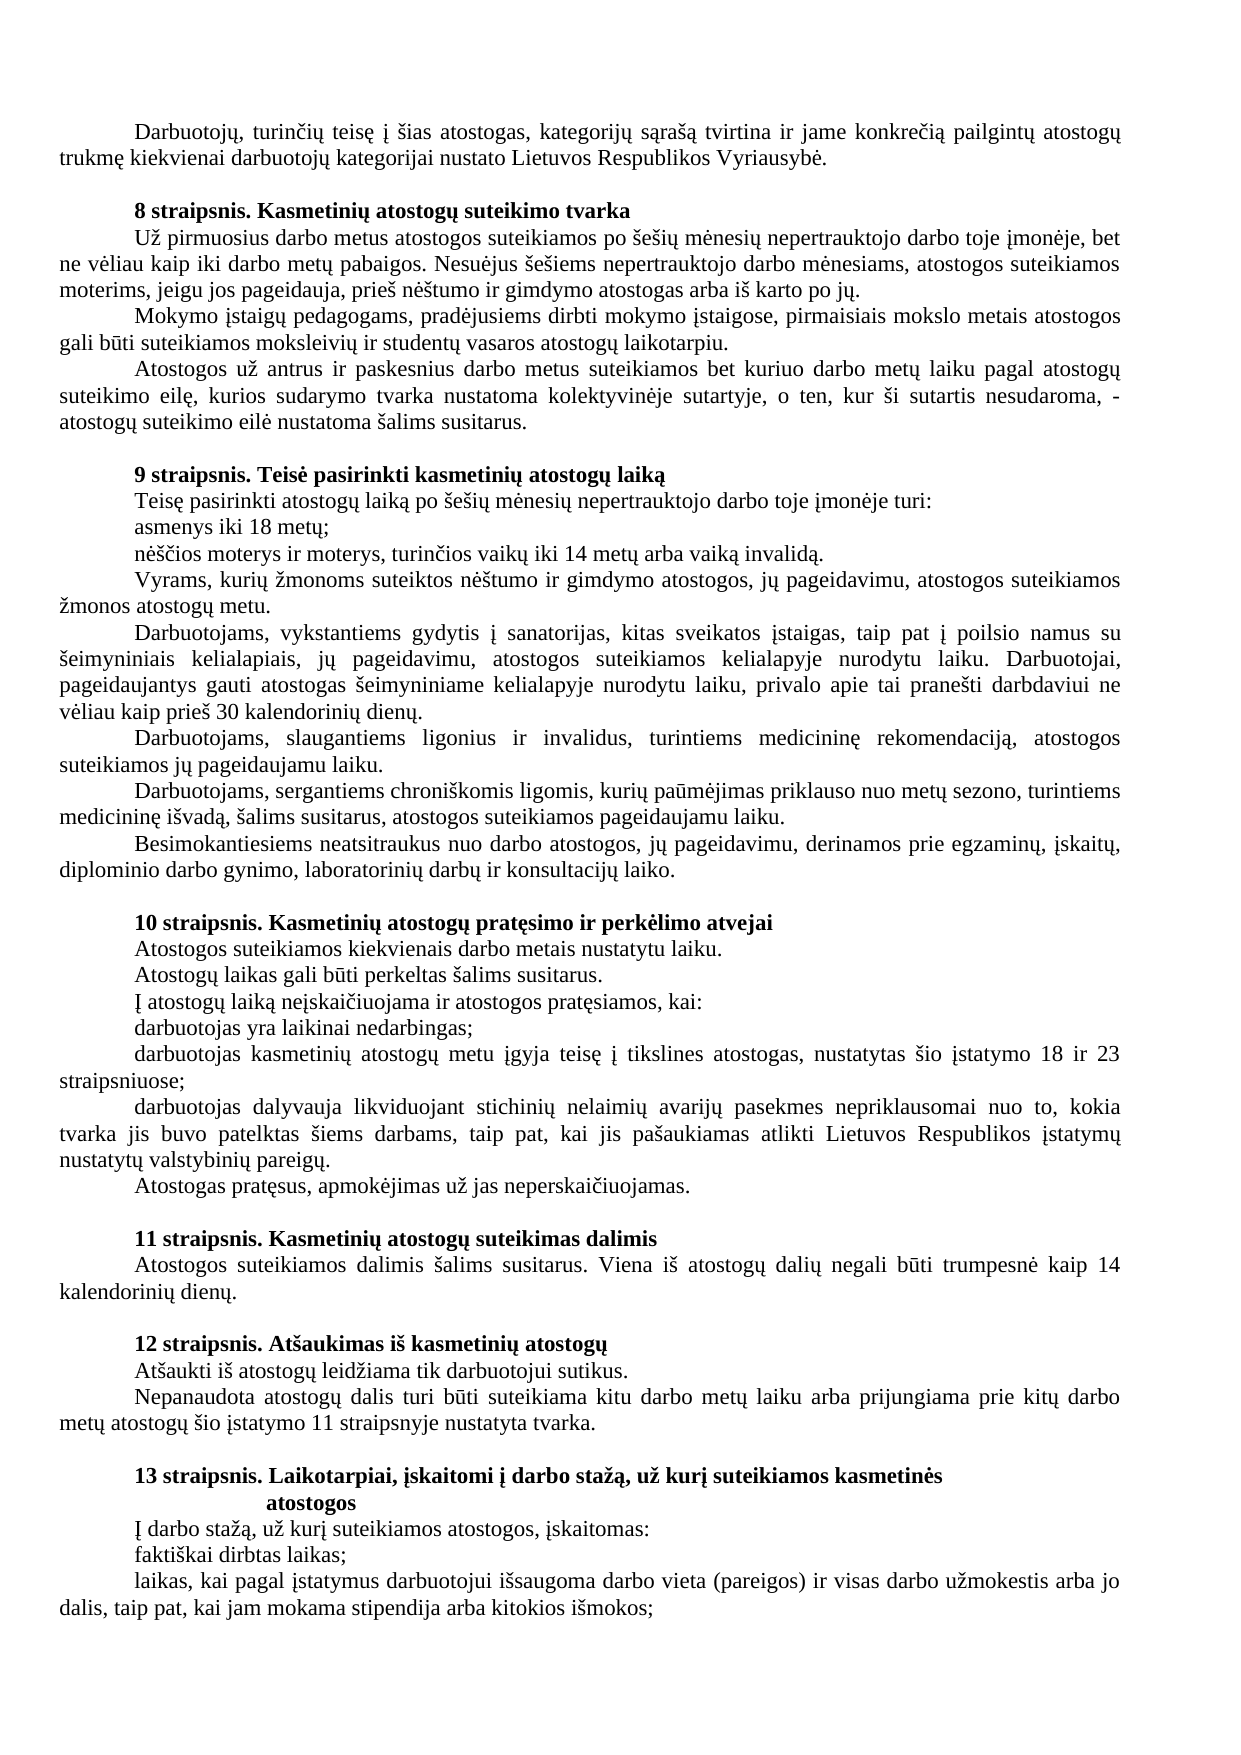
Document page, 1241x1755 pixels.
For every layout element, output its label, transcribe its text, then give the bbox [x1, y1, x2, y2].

text darbuotojas yra laikinai nedarbingas; [59, 1014, 1122, 1041]
text nėščios moterys ir moterys, turinčios vaikų iki 14 metų arba vaiką invalidą. [59, 540, 1122, 566]
text laikas, kai pagal įstatymus darbuotojui išsaugoma darbo vieta (pareigos) ir visas darbo užmokestis arba jo dalis, taip pat, kai jam mokama stipendija arba kitokios išmokos; [59, 1568, 1122, 1620]
text Vyrams, kurių žmonoms suteiktos nėštumo ir gimdymo atostogos, jų pageidavimu, atostogos suteikiamos žmonos atostogų metu. [59, 566, 1122, 619]
text faktiškai dirbtas laikas; [59, 1541, 1122, 1568]
text 11 straipsnis. Kasmetinių atostogų suteikimas dalimis [59, 1225, 1122, 1251]
text Atostogas pratęsus, apmokėjimas už jas neperskaičiuojamas. [59, 1172, 1122, 1199]
text Besimokantiesiems neatsitraukus nuo darbo atostogos, jų pageidavimu, derinamos prie egzaminų, įskaitų, diplominio darbo gynimo, laboratorinių darbų ir konsultacijų laiko. [59, 830, 1122, 882]
text 8 straipsnis. Kasmetinių atostogų suteikimo tvarka [59, 197, 1122, 223]
text atostogos [59, 1488, 1122, 1515]
text Atostogos už antrus ir paskesnius darbo metus suteikiamos bet kuriuo darbo metų laiku pagal atostogų suteikimo eilę, kurios sudarymo tvarka nustatoma kolektyvinėje sutartyje, o ten, kur ši sutartis nesudaroma, - atostogų suteikimo eilė nustatoma šalims susitarus. [59, 355, 1122, 434]
text darbuotojas kasmetinių atostogų metu įgyja teisę į tikslines atostogas, nustatytas šio įstatymo 18 ir 23 straipsniuose; [59, 1041, 1122, 1093]
text 10 straipsnis. Kasmetinių atostogų pratęsimo ir perkėlimo atvejai [59, 909, 1122, 935]
text Už pirmuosius darbo metus atostogos suteikiamos po šešių mėnesių nepertrauktojo darbo toje įmonėje, bet ne vėliau kaip iki darbo metų pabaigos. Nesuėjus šešiems nepertrauktojo darbo mėnesiams, atostogos suteikiamos moterims, jeigu jos pageidauja, prieš nėštumo ir gimdymo atostogas arba iš karto po jų. [59, 223, 1122, 303]
text Darbuotojams, vykstantiems gydytis į sanatorijas, kitas sveikatos įstaigas, taip pat į poilsio namus su šeimyniniais kelialapiais, jų pageidavimu, atostogos suteikiamos kelialapyje nurodytu laiku. Darbuotojai, pageidaujantys gauti atostogas šeimyniniame kelialapyje nurodytu laiku, privalo apie tai pranešti darbdaviui ne vėliau kaip prieš 30 kalendorinių dienų. [59, 619, 1122, 724]
text Atostogos suteikiamos dalimis šalims susitarus. Viena iš atostogų dalių negali būti trumpesnė kaip 14 kalendorinių dienų. [59, 1251, 1122, 1304]
text Mokymo įstaigų pedagogams, pradėjusiems dirbti mokymo įstaigose, pirmaisiais mokslo metais atostogos gali būti suteikiamos moksleivių ir studentų vasaros atostogų laikotarpiu. [59, 303, 1122, 355]
text 12 straipsnis. Atšaukimas iš kasmetinių atostogų [59, 1330, 1122, 1357]
text Atostogų laikas gali būti perkeltas šalims susitarus. [59, 961, 1122, 988]
text 9 straipsnis. Teisė pasirinkti kasmetinių atostogų laiką [59, 461, 1122, 487]
text Į atostogų laiką neįskaičiuojama ir atostogos pratęsiamos, kai: [59, 988, 1122, 1014]
text Teisę pasirinkti atostogų laiką po šešių mėnesių nepertrauktojo darbo toje įmonėje turi: [59, 487, 1122, 513]
text Nepanaudota atostogų dalis turi būti suteikiama kitu darbo metų laiku arba prijungiama prie kitų darbo metų atostogų šio įstatymo 11 straipsnyje nustatyta tvarka. [59, 1383, 1122, 1436]
text asmenys iki 18 metų; [59, 513, 1122, 540]
text darbuotojas dalyvauja likviduojant stichinių nelaimių avarijų pasekmes nepriklausomai nuo to, kokia tvarka jis buvo patelktas šiems darbams, taip pat, kai jis pašaukiamas atlikti Lietuvos Respublikos įstatymų nustatytų valstybinių pareigų. [59, 1093, 1122, 1172]
text Darbuotojams, sergantiems chroniškomis ligomis, kurių paūmėjimas priklauso nuo metų sezono, turintiems medicininę išvadą, šalims susitarus, atostogos suteikiamos pageidaujamu laiku. [59, 777, 1122, 830]
text 13 straipsnis. Laikotarpiai, įskaitomi į darbo stažą, už kurį suteikiamos kasmetinės [59, 1462, 1122, 1488]
text Į darbo stažą, už kurį suteikiamos atostogos, įskaitomas: [59, 1515, 1122, 1541]
text Darbuotojams, slaugantiems ligonius ir invalidus, turintiems medicininę rekomendaciją, atostogos suteikiamos jų pageidaujamu laiku. [59, 724, 1122, 777]
text Atšaukti iš atostogų leidžiama tik darbuotojui sutikus. [59, 1357, 1122, 1383]
text Darbuotojų, turinčių teisę į šias atostogas, kategorijų sąrašą tvirtina ir jame konkrečią pailgintų atostogų trukmę kiekvienai darbuotojų kategorijai nustato Lietuvos Respublikos Vyriausybė. [59, 118, 1122, 171]
text Atostogos suteikiamos kiekvienais darbo metais nustatytu laiku. [59, 935, 1122, 961]
